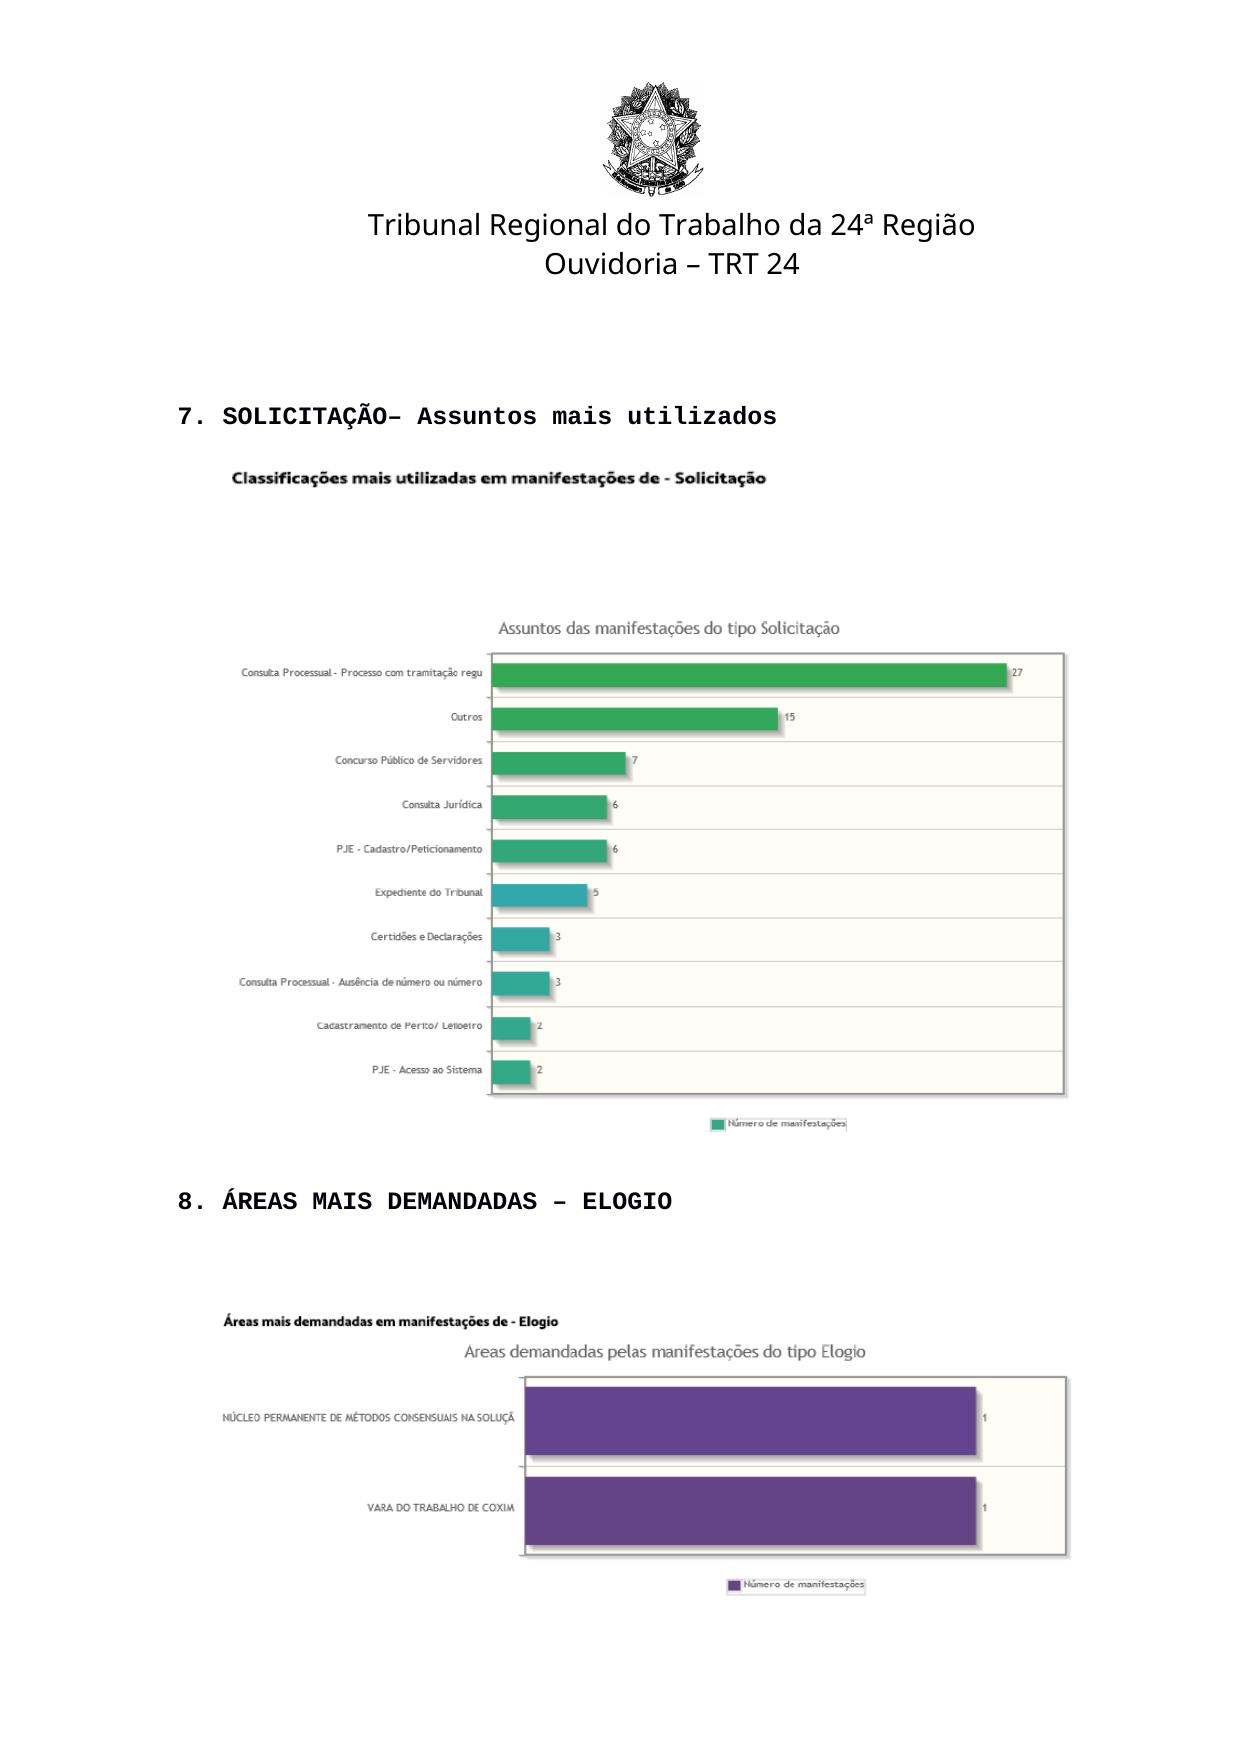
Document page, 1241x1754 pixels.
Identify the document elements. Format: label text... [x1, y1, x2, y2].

text 7. SOLICITAÇÃO– Assuntos mais utilizados [177, 403, 1122, 432]
text 8. ÁREAS MAIS DEMANDADAS – ELOGIO [177, 1189, 1122, 1217]
